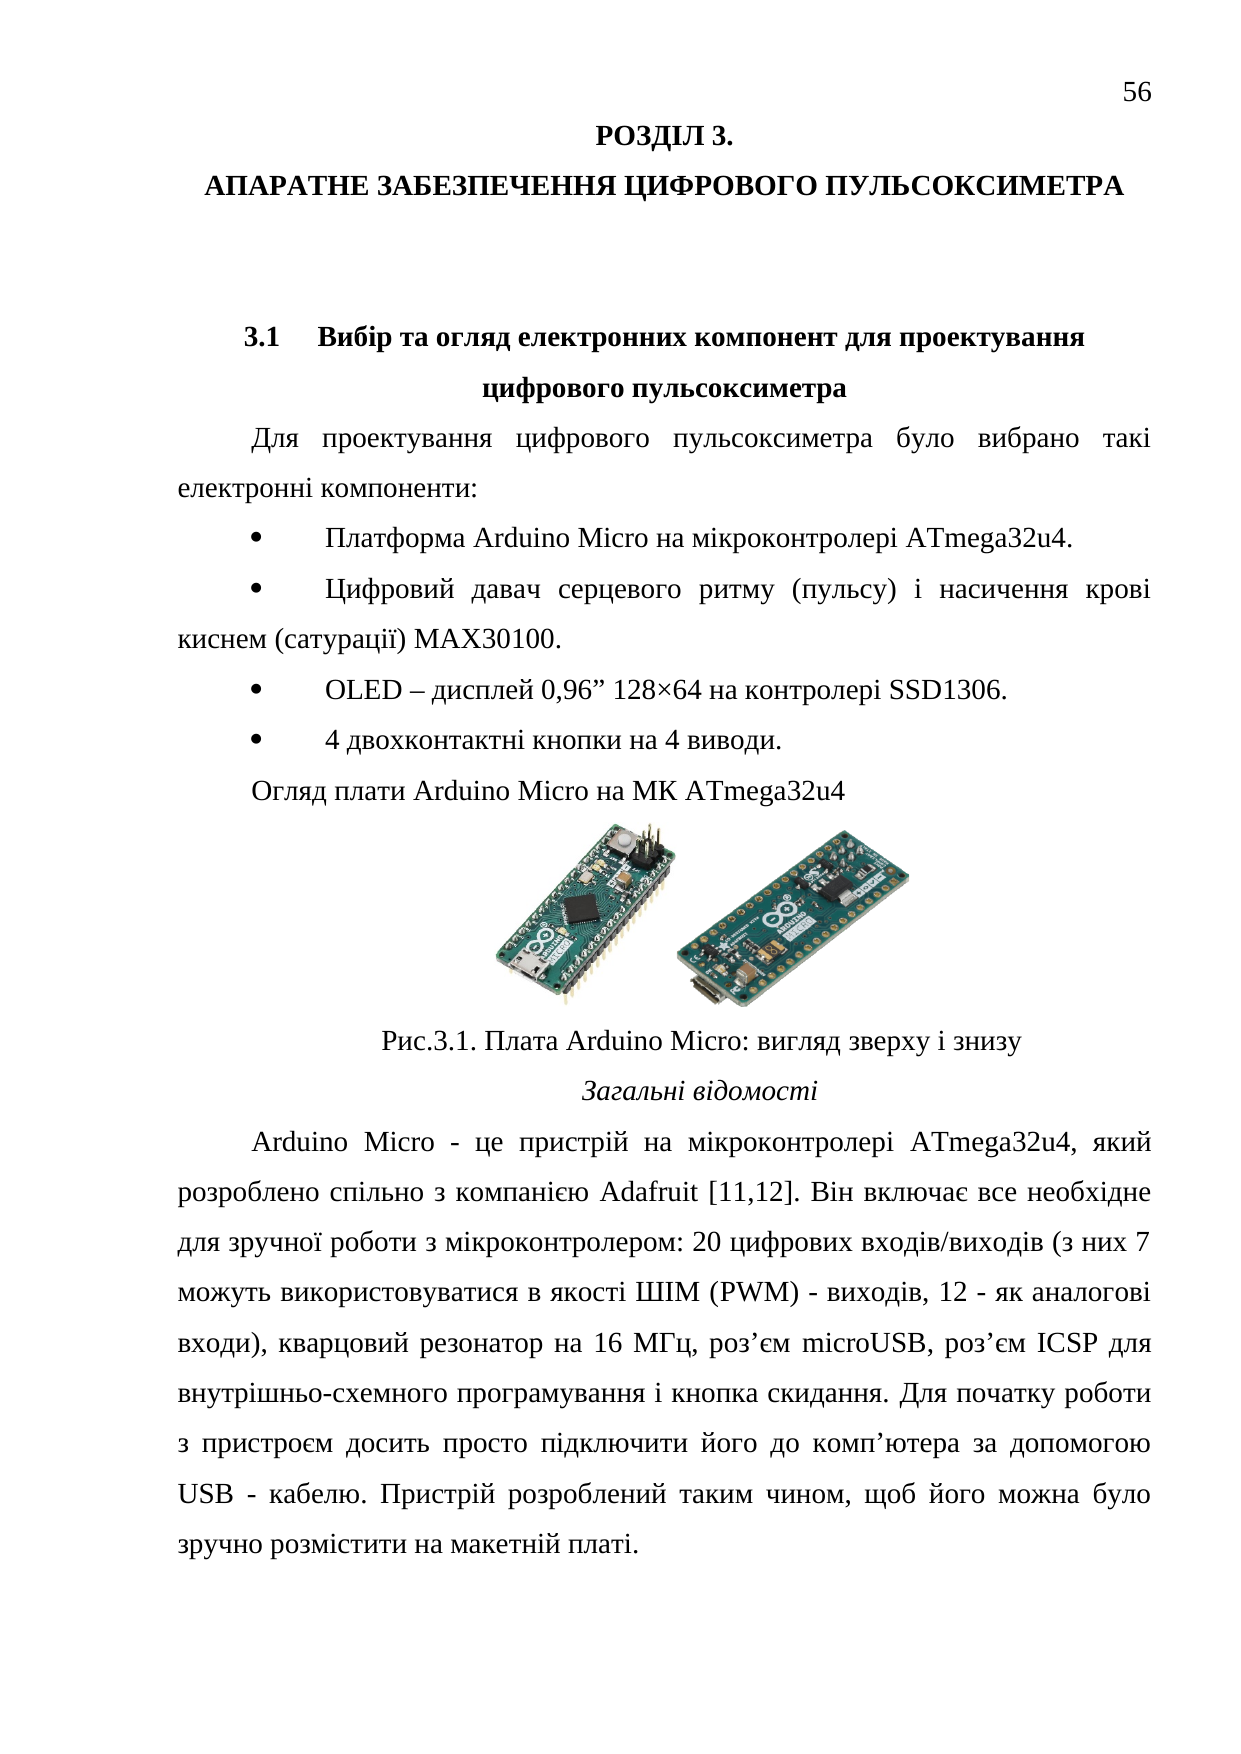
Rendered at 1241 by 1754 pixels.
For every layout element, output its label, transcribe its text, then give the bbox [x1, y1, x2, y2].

list 4 двохконтактні кнопки на 4 виводи. [177, 722, 1152, 756]
picture [493, 822, 910, 1007]
text Загальні відомості [177, 1073, 1152, 1107]
subtitle АПАРАТНЕ ЗАБЕЗПЕЧЕННЯ ЦИФРОВОГО ПУЛЬСОКСИМЕТРА [177, 168, 1152, 202]
subtitle РОЗДІЛ 3. [177, 118, 1152, 152]
list Платформа Arduino Micro на мікроконтролері ATmega32u4. [177, 521, 1152, 554]
subtitle 3.1 Вибір та огляд електронних компонент для проектування цифрового пульсоксиметра [177, 319, 1152, 403]
text Огляд плати Arduino Micro на МК ATmega32u4 [177, 773, 1152, 806]
text Для проектування цифрового пульсоксиметра було вибрано такі електронні компоненти: [177, 420, 1152, 504]
text Arduino Micro - це пристрій на мікроконтролері ATmega32u4, який розроблено спільно з компанією Adafruit [11,12]. Він включає все необхідне для зручної роботи з мікроконтролером: 20 цифрових входів/виходів (з них 7 можуть використовуватися в якості ШІМ (PWM) - виходів, 12 - як аналогові входи), кварцовий резонатор на 16 МГц, роз’єм microUSB, роз’єм ICSP для внутрішньо-схемного програмування і кнопка скидання. Для початку роботи з пристроєм досить просто підключити його до комп’ютера за допомогою USB - кабелю. Пристрій розроблений таким чином, щоб його можна було зручно розмістити на макетній платі. [177, 1124, 1152, 1560]
list OLED – дисплей 0,96” 128×64 на контролері SSD1306. [177, 672, 1152, 705]
text Рис.3.1. Плата Arduino Micro: вигляд зверху і знизу [177, 1023, 1152, 1057]
list Цифровий давач серцевого ритму (пульсу) і насичення крові киснем (сатурації) MAX30100. [177, 571, 1152, 655]
